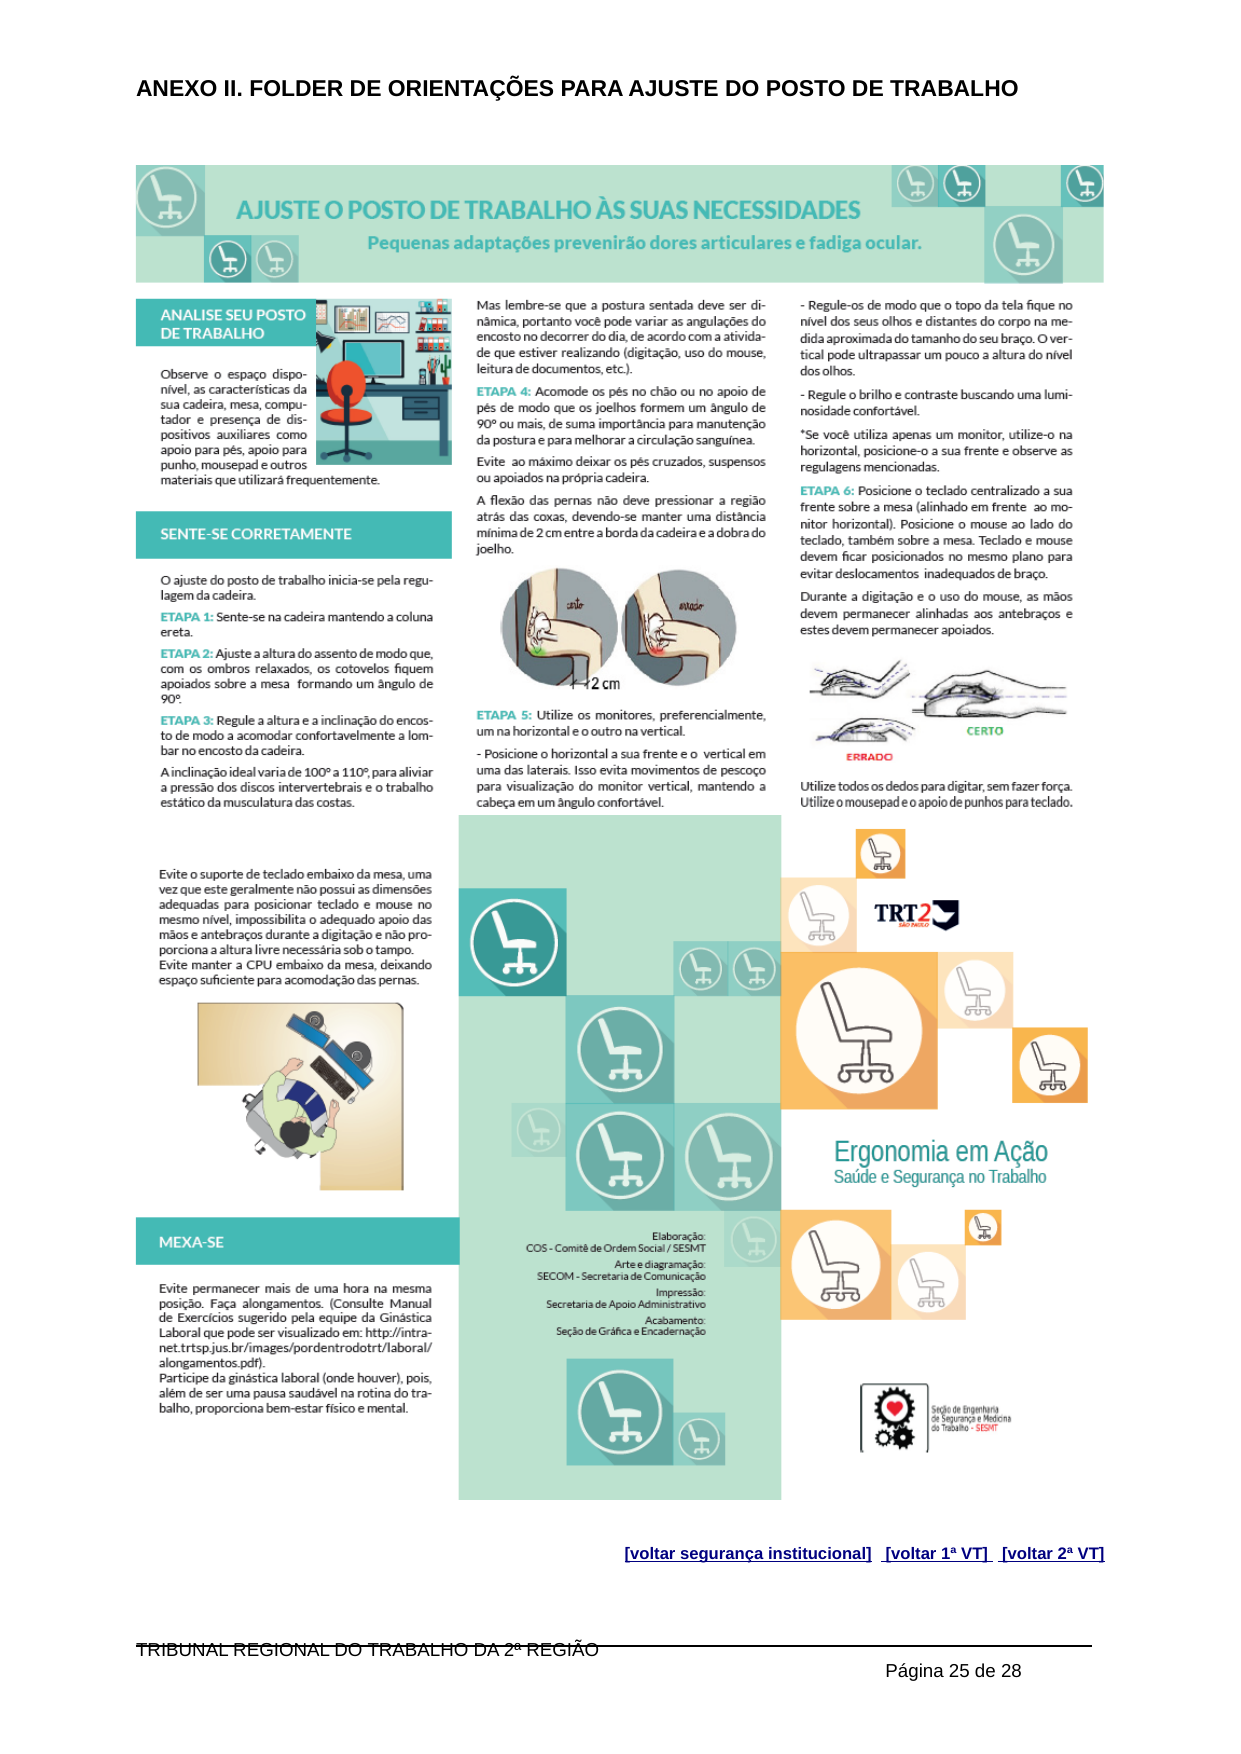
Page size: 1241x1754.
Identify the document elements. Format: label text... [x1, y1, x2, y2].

picture [135, 165, 1104, 1500]
text ANEXO II. FOLDER DE ORIENTAÇÕES PARA AJUSTE DO POSTO DE TRABALHO [136, 75, 1104, 101]
text ANEXO III. GLOSSÁRIO [136, 1500, 1104, 1526]
text [voltar segurança institucional] [voltar 1ª VT] [voltar 2ª VT] [136, 1538, 1104, 1563]
